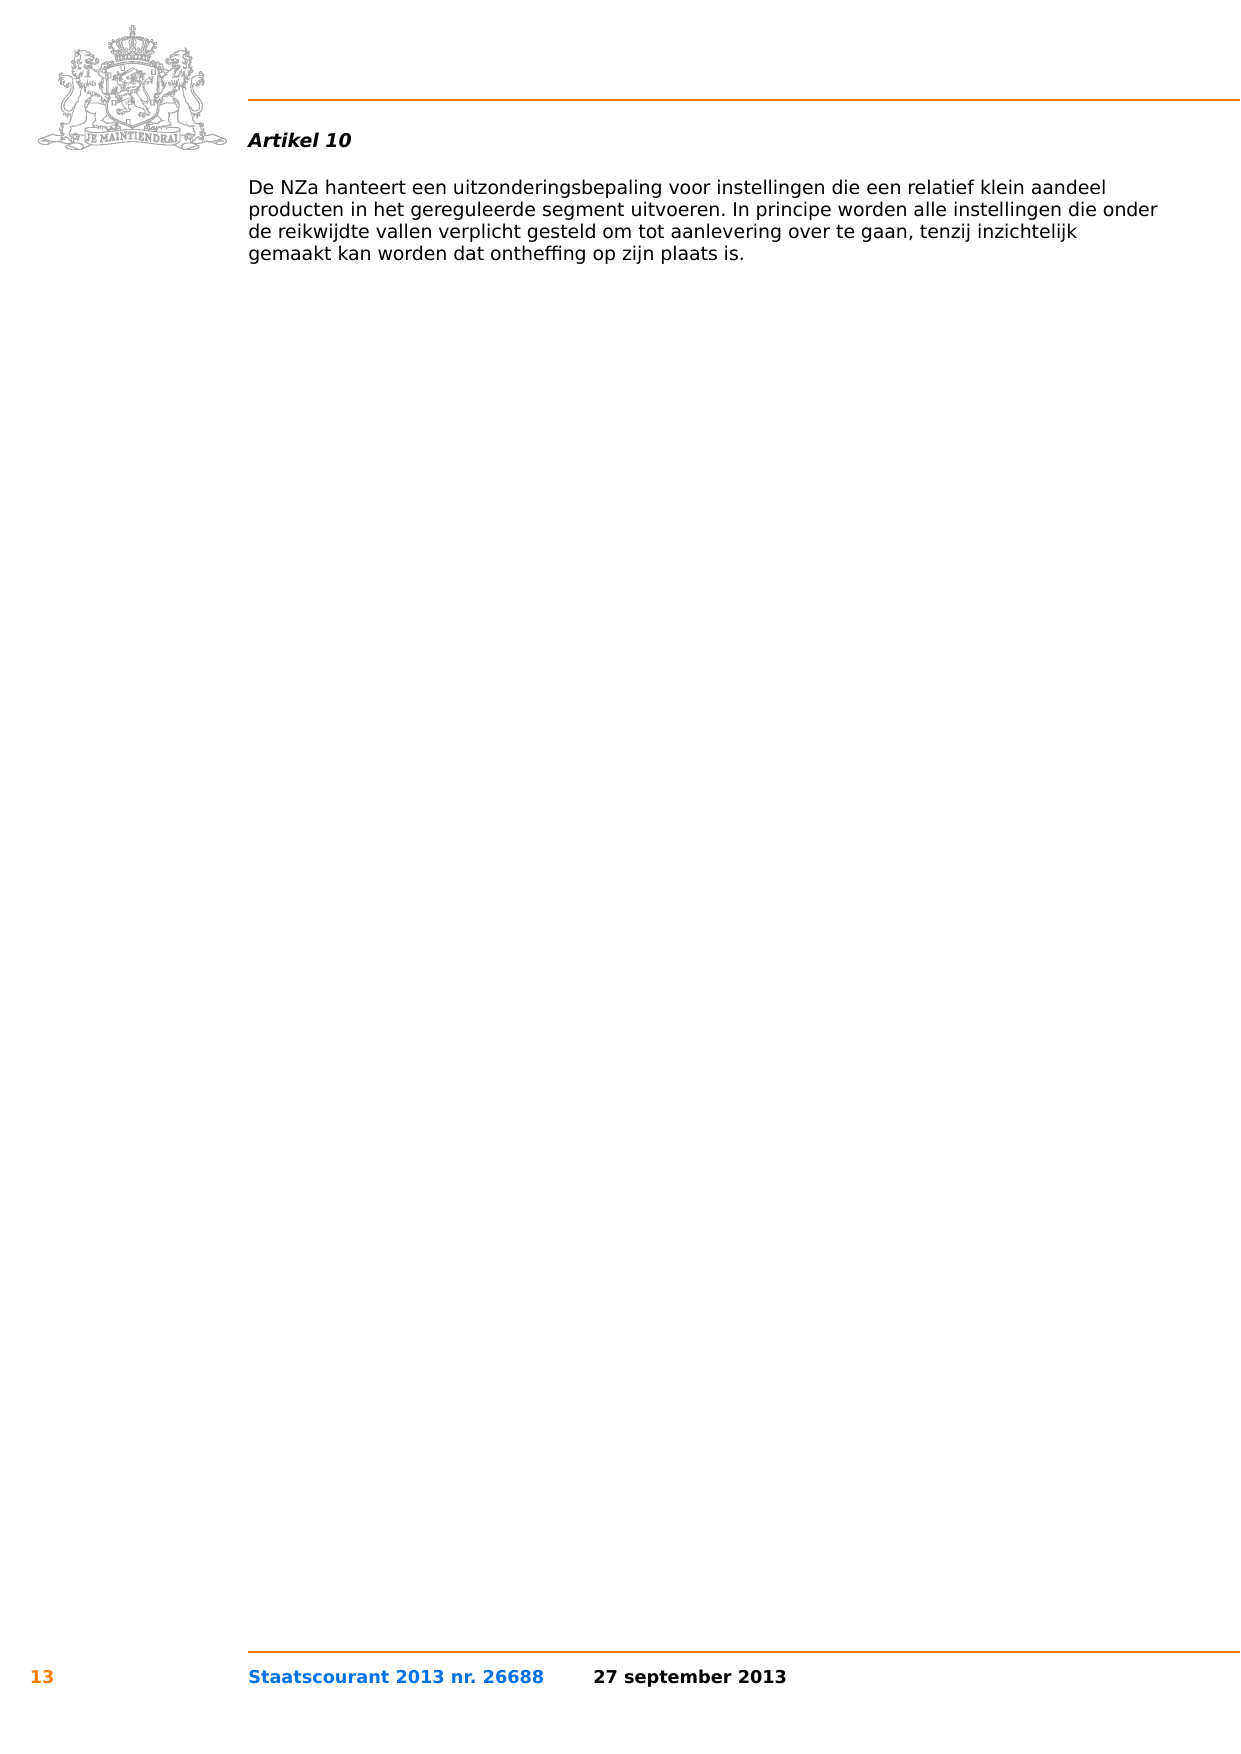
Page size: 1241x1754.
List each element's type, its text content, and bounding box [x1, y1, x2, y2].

picture [38, 25, 227, 150]
text De NZa hanteert een uitzonderingsbepaling voor instellingen die een relatief klein aandeel producten in het gereguleerde segment uitvoeren. In principe worden alle instellingen die onder de reikwijdte vallen verplicht gesteld om tot aanlevering over te gaan, tenzij inzichtelijk gemaakt kan worden dat ontheffing op zijn plaats is. [248, 177, 1163, 265]
subtitle Artikel 10 [248, 130, 1163, 152]
